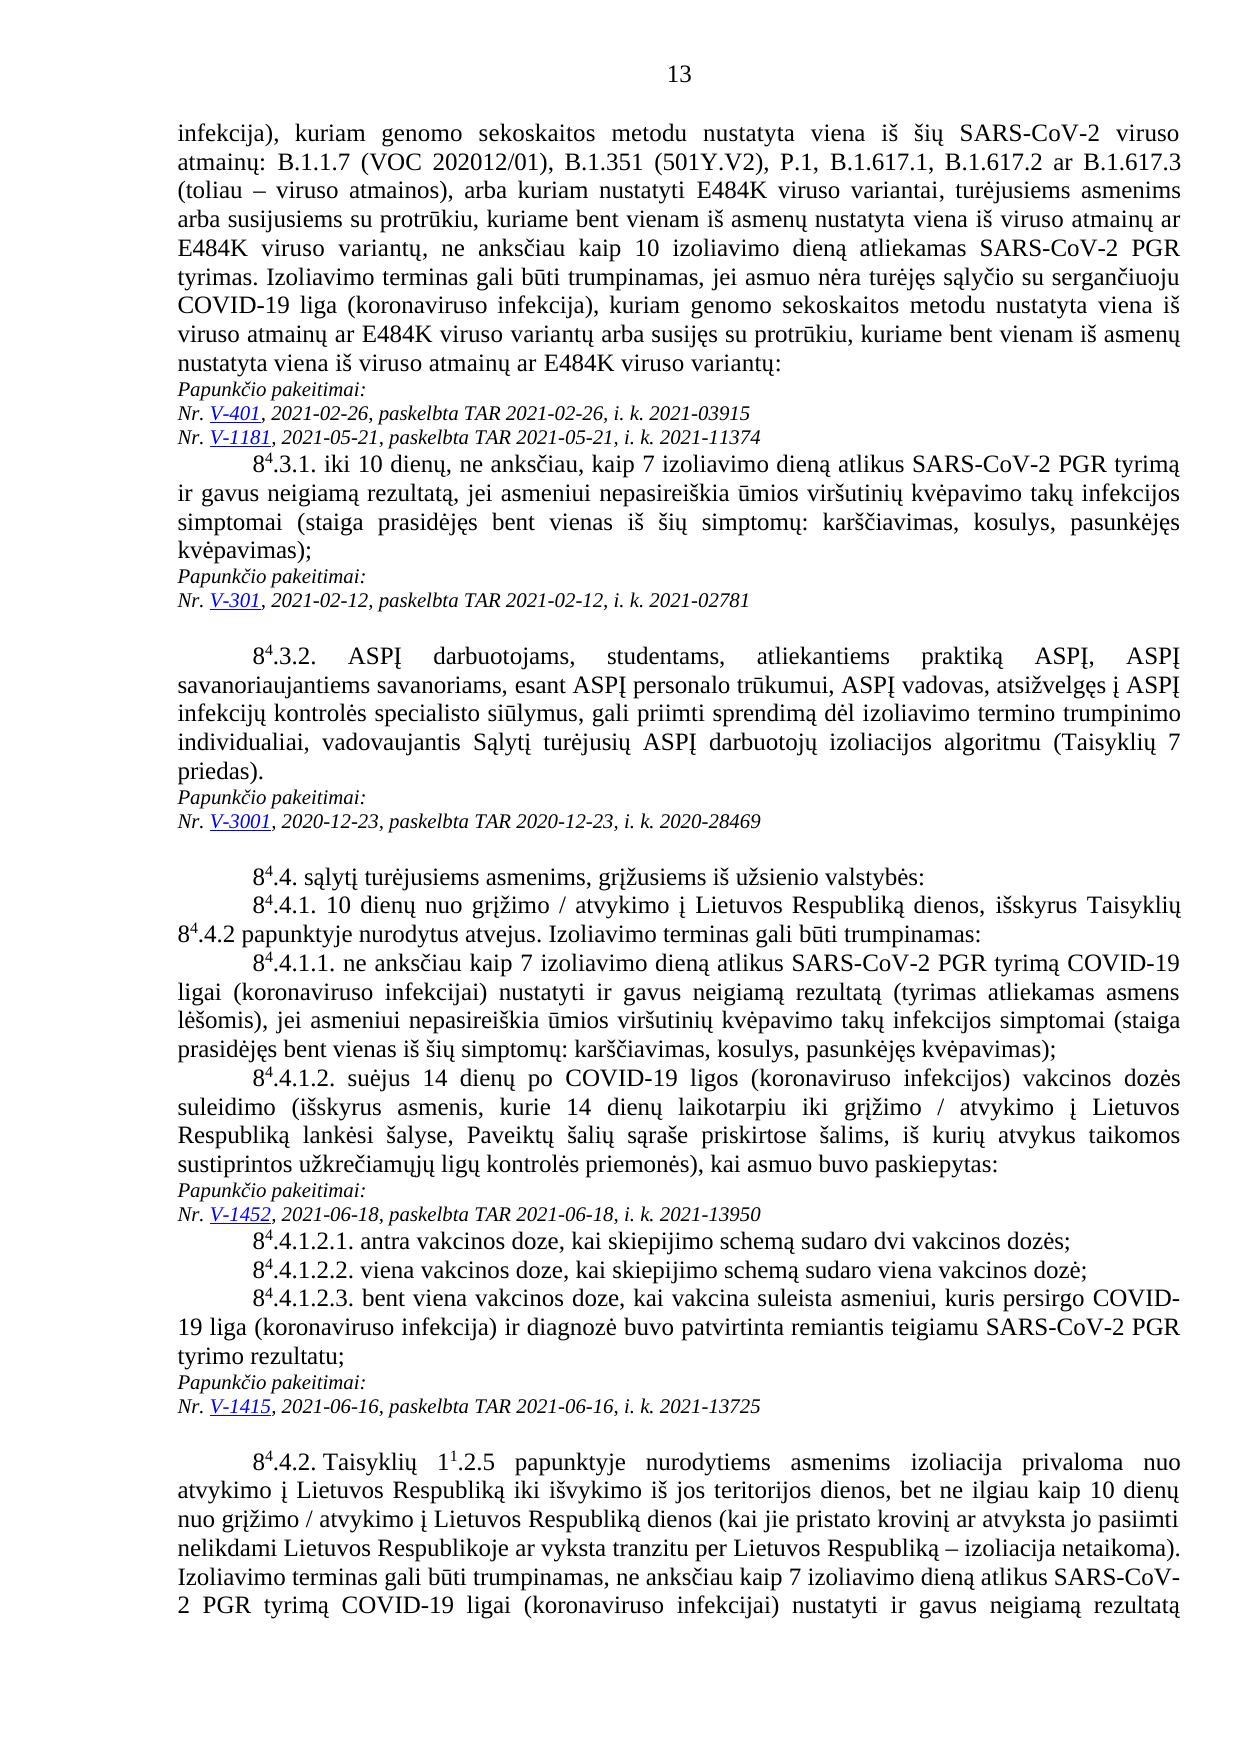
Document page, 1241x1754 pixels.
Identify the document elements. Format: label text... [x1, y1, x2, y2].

text 84.4.2. Taisyklių 11.2.5 papunktyje nurodytiems asmenims izoliacija privaloma nuo atvykimo į Lietuvos Respubliką iki išvykimo iš jos teritorijos dienos, bet ne ilgiau kaip 10 dienų nuo grįžimo / atvykimo į Lietuvos Respubliką dienos (kai jie pristato krovinį ar atvyksta jo pasiimti nelikdami Lietuvos Respublikoje ar vyksta tranzitu per Lietuvos Respubliką – izoliacija netaikoma). Izoliavimo terminas gali būti trumpinamas, ne anksčiau kaip 7 izoliavimo dieną atlikus SARS-CoV-2 PGR tyrimą COVID-19 ligai (koronaviruso infekcijai) nustatyti ir gavus neigiamą rezultatą [177, 1447, 1181, 1619]
text 84.3.2. ASPĮ darbuotojams, studentams, atliekantiems praktiką ASPĮ, ASPĮ savanoriaujantiems savanoriams, esant ASPĮ personalo trūkumui, ASPĮ vadovas, atsižvelgęs į ASPĮ infekcijų kontrolės specialisto siūlymus, gali priimti sprendimą dėl izoliavimo termino trumpinimo individualiai, vadovaujantis Sąlytį turėjusių ASPĮ darbuotojų izoliacijos algoritmu (Taisyklių 7 priedas). [177, 641, 1181, 785]
text Papunkčio pakeitimai: [177, 785, 1181, 809]
text Nr. V-1415, 2021-06-16, paskelbta TAR 2021-06-16, i. k. 2021-13725 [177, 1394, 1181, 1418]
text Papunkčio pakeitimai: [177, 564, 1181, 588]
text 84.4.1.2.3. bent viena vakcinos doze, kai vakcina suleista asmeniui, kuris persirgo COVID-19 liga (koronaviruso infekcija) ir diagnozė buvo patvirtinta remiantis teigiamu SARS-CoV-2 PGR tyrimo rezultatu; [177, 1283, 1181, 1370]
text Papunkčio pakeitimai: [177, 1370, 1181, 1394]
text Nr. V-1181, 2021-05-21, paskelbta TAR 2021-05-21, i. k. 2021-11374 [177, 425, 1181, 449]
text Nr. V-401, 2021-02-26, paskelbta TAR 2021-02-26, i. k. 2021-03915 [177, 401, 1181, 425]
text 84.3.1. iki 10 dienų, ne anksčiau, kaip 7 izoliavimo dieną atlikus SARS-CoV-2 PGR tyrimą ir gavus neigiamą rezultatą, jei asmeniui nepasireiškia ūmios viršutinių kvėpavimo takų infekcijos simptomai (staiga prasidėjęs bent vienas iš šių simptomų: karščiavimas, kosulys, pasunkėjęs kvėpavimas); [177, 449, 1181, 564]
text Nr. V-3001, 2020-12-23, paskelbta TAR 2020-12-23, i. k. 2020-28469 [177, 809, 1181, 833]
text Papunkčio pakeitimai: [177, 377, 1181, 401]
text 84.4.1.2. suėjus 14 dienų po COVID-19 ligos (koronaviruso infekcijos) vakcinos dozės suleidimo (išskyrus asmenis, kurie 14 dienų laikotarpiu iki grįžimo / atvykimo į Lietuvos Respubliką lankėsi šalyse, Paveiktų šalių sąraše priskirtose šalims, iš kurių atvykus taikomos sustiprintos užkrečiamųjų ligų kontrolės priemonės), kai asmuo buvo paskiepytas: [177, 1063, 1181, 1178]
text Nr. V-1452, 2021-06-18, paskelbta TAR 2021-06-18, i. k. 2021-13950 [177, 1202, 1181, 1226]
text infekcija), kuriam genomo sekoskaitos metodu nustatyta viena iš šių SARS-CoV-2 viruso atmainų: B.1.1.7 (VOC 202012/01), B.1.351 (501Y.V2), P.1, B.1.617.1, B.1.617.2 ar B.1.617.3 (toliau – viruso atmainos), arba kuriam nustatyti E484K viruso variantai, turėjusiems asmenims arba susijusiems su protrūkiu, kuriame bent vienam iš asmenų nustatyta viena iš viruso atmainų ar E484K viruso variantų, ne anksčiau kaip 10 izoliavimo dieną atliekamas SARS-CoV-2 PGR tyrimas. Izoliavimo terminas gali būti trumpinamas, jei asmuo nėra turėjęs sąlyčio su sergančiuoju COVID-19 liga (koronaviruso infekcija), kuriam genomo sekoskaitos metodu nustatyta viena iš viruso atmainų ar E484K viruso variantų arba susijęs su protrūkiu, kuriame bent vienam iš asmenų nustatyta viena iš viruso atmainų ar E484K viruso variantų: [177, 118, 1181, 377]
text 84.4.1. 10 dienų nuo grįžimo / atvykimo į Lietuvos Respubliką dienos, išskyrus Taisyklių 84.4.2 papunktyje nurodytus atvejus. Izoliavimo terminas gali būti trumpinamas: [177, 890, 1181, 948]
text 84.4.1.2.1. antra vakcinos doze, kai skiepijimo schemą sudaro dvi vakcinos dozės; [177, 1226, 1181, 1255]
text 84.4.1.1. ne anksčiau kaip 7 izoliavimo dieną atlikus SARS-CoV-2 PGR tyrimą COVID-19 ligai (koronaviruso infekcijai) nustatyti ir gavus neigiamą rezultatą (tyrimas atliekamas asmens lėšomis), jei asmeniui nepasireiškia ūmios viršutinių kvėpavimo takų infekcijos simptomai (staiga prasidėjęs bent vienas iš šių simptomų: karščiavimas, kosulys, pasunkėjęs kvėpavimas); [177, 948, 1181, 1063]
text 84.4. sąlytį turėjusiems asmenims, grįžusiems iš užsienio valstybės: [177, 862, 1181, 890]
text 84.4.1.2.2. viena vakcinos doze, kai skiepijimo schemą sudaro viena vakcinos dozė; [177, 1255, 1181, 1283]
text Papunkčio pakeitimai: [177, 1178, 1181, 1202]
text Nr. V-301, 2021-02-12, paskelbta TAR 2021-02-12, i. k. 2021-02781 [177, 588, 1181, 612]
